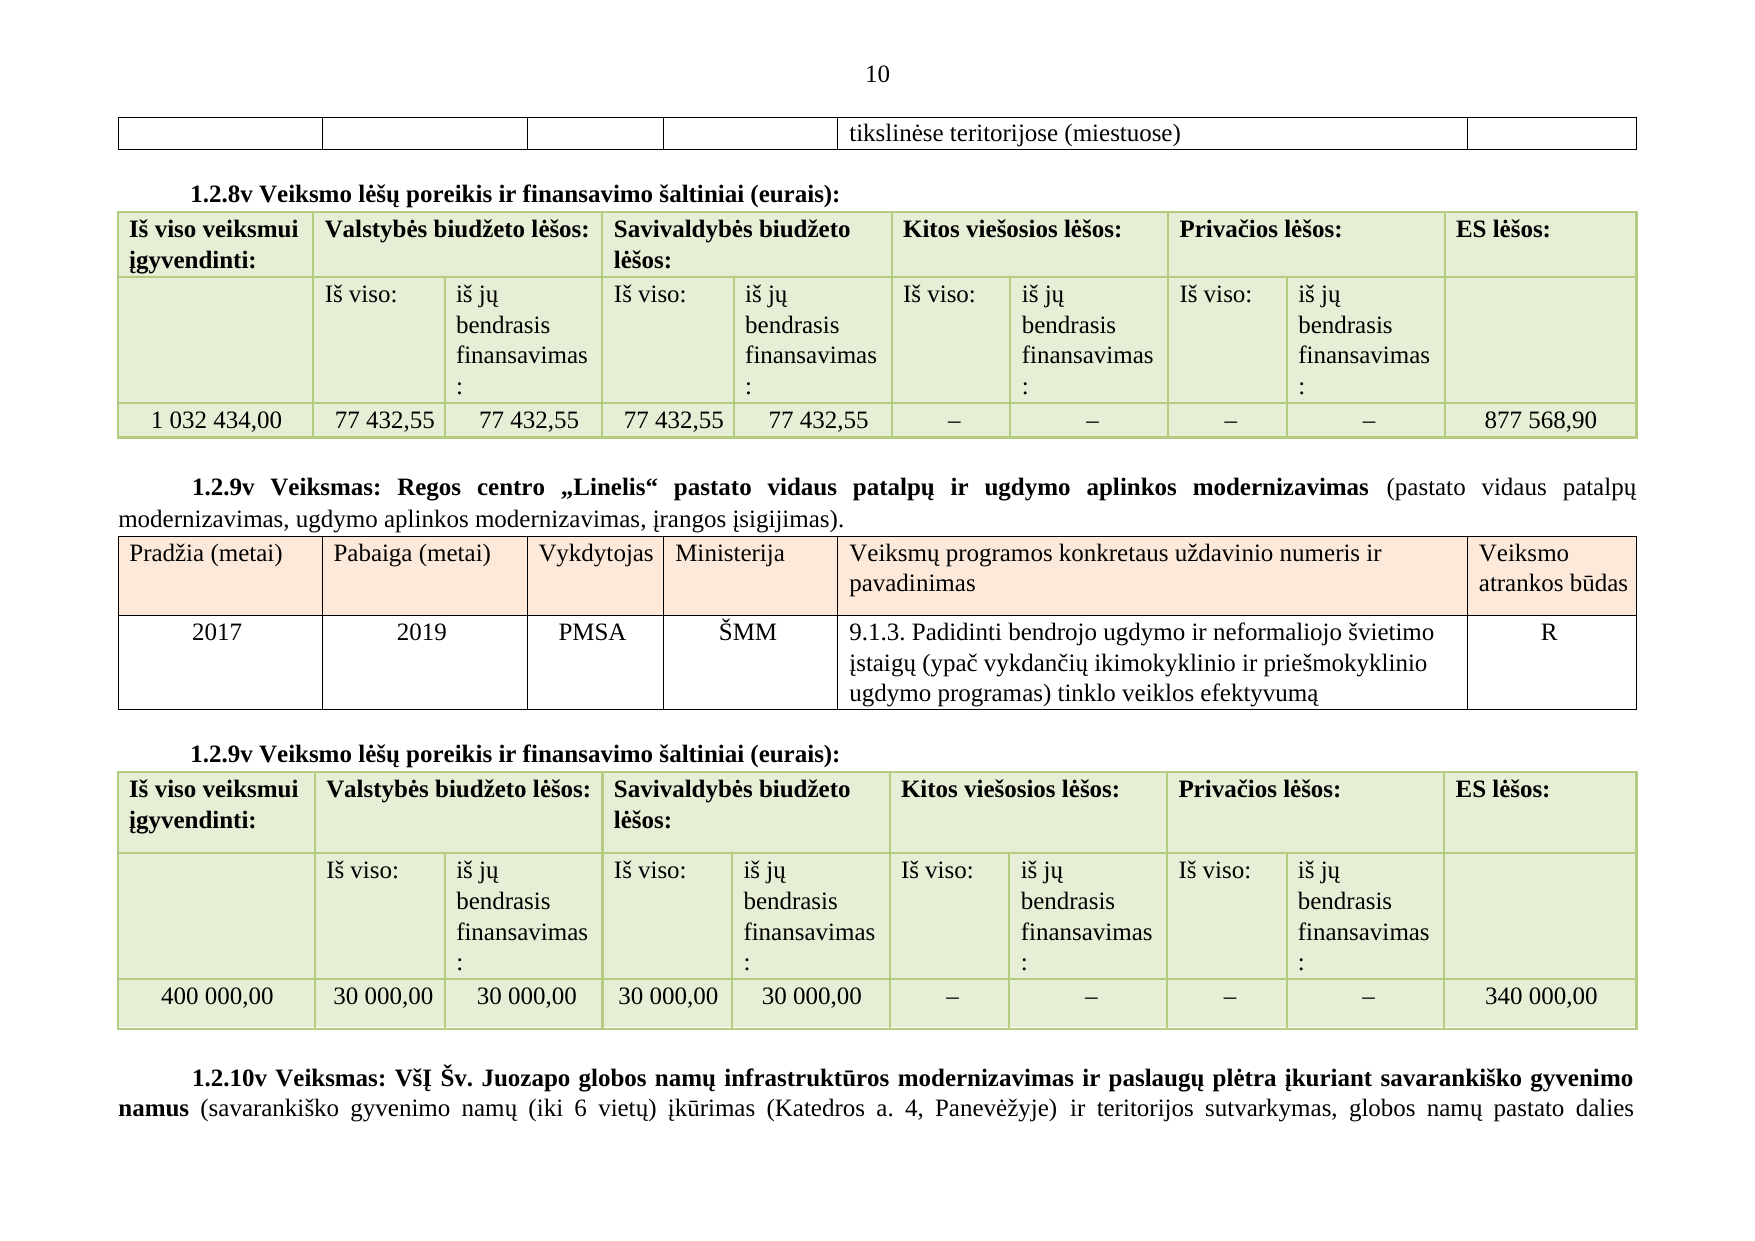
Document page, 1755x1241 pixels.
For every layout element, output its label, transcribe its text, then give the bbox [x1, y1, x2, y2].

table_cell – [1168, 980, 1286, 1027]
table_cell – [1010, 980, 1166, 1027]
table_header Veiksmų programos konkretaus uždavinio numeris ir pavadinimas [838, 537, 1467, 615]
table_header Kitos viešosios lėšos: [893, 213, 1167, 276]
table_cell 30 000,00 [604, 980, 731, 1027]
table_cell Iš viso: [314, 278, 444, 402]
table_cell [664, 118, 837, 149]
table_cell – [893, 404, 1009, 436]
table_cell 2017 [119, 616, 322, 709]
text 1.2.10v Veiksmas: VšĮ Šv. Juozapo globos namų infrastruktūros modernizavimas ir paslaugų plėtra įkuriant savarankiško gyvenimo namus (savarankiško gyvenimo namų (iki 6 vietų) įkūrimas (Katedros a. 4, Panevėžyje) ir teritorijos sutvarkymas, globos namų pastato dalies [118, 1063, 1635, 1121]
table_cell [119, 278, 312, 402]
table_header ES lėšos: [1445, 773, 1635, 852]
table_header Iš viso veiksmui įgyvendinti: [119, 773, 314, 852]
table_cell iš jų bendrasis finansavimas: [446, 278, 601, 402]
text 1.2.9v Veiksmo lėšų poreikis ir finansavimo šaltiniai (eurais): [190, 739, 1636, 768]
table_cell 30 000,00 [733, 980, 889, 1027]
table_cell – [1011, 404, 1167, 436]
text 1.2.9v Veiksmas: Regos centro „Linelis“ pastato vidaus patalpų ir ugdymo aplinkos modernizavimas (pastato vidaus patalpų modernizavimas, ugdymo aplinkos modernizavimas, įrangos įsigijimas). [118, 472, 1636, 532]
table_header Ministerija [664, 537, 837, 615]
table_header Valstybės biudžeto lėšos: [316, 773, 601, 852]
table_header Vykdytojas [528, 537, 663, 615]
table_cell Iš viso: [603, 278, 733, 402]
table_cell 30 000,00 [446, 980, 601, 1027]
table_cell 77 432,55 [446, 404, 601, 436]
table_header ES lėšos: [1446, 213, 1635, 276]
table_cell iš jų bendrasis finansavimas: [1010, 854, 1166, 978]
table_cell iš jų bendrasis finansavimas: [733, 854, 889, 978]
table_cell R [1468, 616, 1636, 709]
table_header Pabaiga (metai) [323, 537, 527, 615]
table_cell Iš viso: [893, 278, 1009, 402]
table_cell 77 432,55 [314, 404, 444, 436]
table_cell [528, 118, 663, 149]
table_header Privačios lėšos: [1169, 213, 1444, 276]
table_header Valstybės biudžeto lėšos: [314, 213, 601, 276]
table_cell 30 000,00 [316, 980, 444, 1027]
table_cell 400 000,00 [119, 980, 314, 1027]
table_cell Iš viso: [316, 854, 444, 978]
table_cell [323, 118, 527, 149]
table_cell [1468, 118, 1636, 149]
table_cell 77 432,55 [603, 404, 733, 436]
table_cell 2019 [323, 616, 527, 709]
table_cell [1445, 854, 1635, 978]
table_cell iš jų bendrasis finansavimas: [1288, 854, 1443, 978]
table_cell iš jų bendrasis finansavimas: [1288, 278, 1444, 402]
table_header Savivaldybės biudžeto lėšos: [603, 213, 891, 276]
table_cell – [1288, 980, 1443, 1027]
table_cell 340 000,00 [1445, 980, 1635, 1027]
table_cell [1446, 278, 1635, 402]
table_cell [119, 118, 322, 149]
table_cell ŠMM [664, 616, 837, 709]
table_cell – [1288, 404, 1444, 436]
table_cell iš jų bendrasis finansavimas: [446, 854, 601, 978]
table_cell 877 568,90 [1446, 404, 1635, 436]
table_header Kitos viešosios lėšos: [891, 773, 1166, 852]
table_cell [119, 854, 314, 978]
table_header Privačios lėšos: [1168, 773, 1443, 852]
table_cell iš jų bendrasis finansavimas: [1011, 278, 1167, 402]
table_cell Iš viso: [604, 854, 731, 978]
table_cell Iš viso: [891, 854, 1008, 978]
table_header Savivaldybės biudžeto lėšos: [604, 773, 889, 852]
table_cell 77 432,55 [735, 404, 891, 436]
table_cell 1 032 434,00 [119, 404, 312, 436]
table_cell 9.1.3. Padidinti bendrojo ugdymo ir neformaliojo švietimo įstaigų (ypač vykdančių ikimokyklinio ir priešmokyklinio ugdymo programas) tinklo veiklos efektyvumą [838, 616, 1467, 709]
table_cell iš jų bendrasis finansavimas: [735, 278, 891, 402]
table_header Veiksmo atrankos būdas [1468, 537, 1636, 615]
table_cell Iš viso: [1169, 278, 1286, 402]
table_cell – [891, 980, 1008, 1027]
table_header Pradžia (metai) [119, 537, 322, 615]
text 1.2.8v Veiksmo lėšų poreikis ir finansavimo šaltiniai (eurais): [190, 179, 1636, 207]
table_cell – [1169, 404, 1286, 436]
table_cell PMSA [528, 616, 663, 709]
table_header Iš viso veiksmui įgyvendinti: [119, 213, 312, 276]
table_cell Iš viso: [1168, 854, 1286, 978]
table_cell tikslinėse teritorijose (miestuose) [838, 118, 1467, 149]
